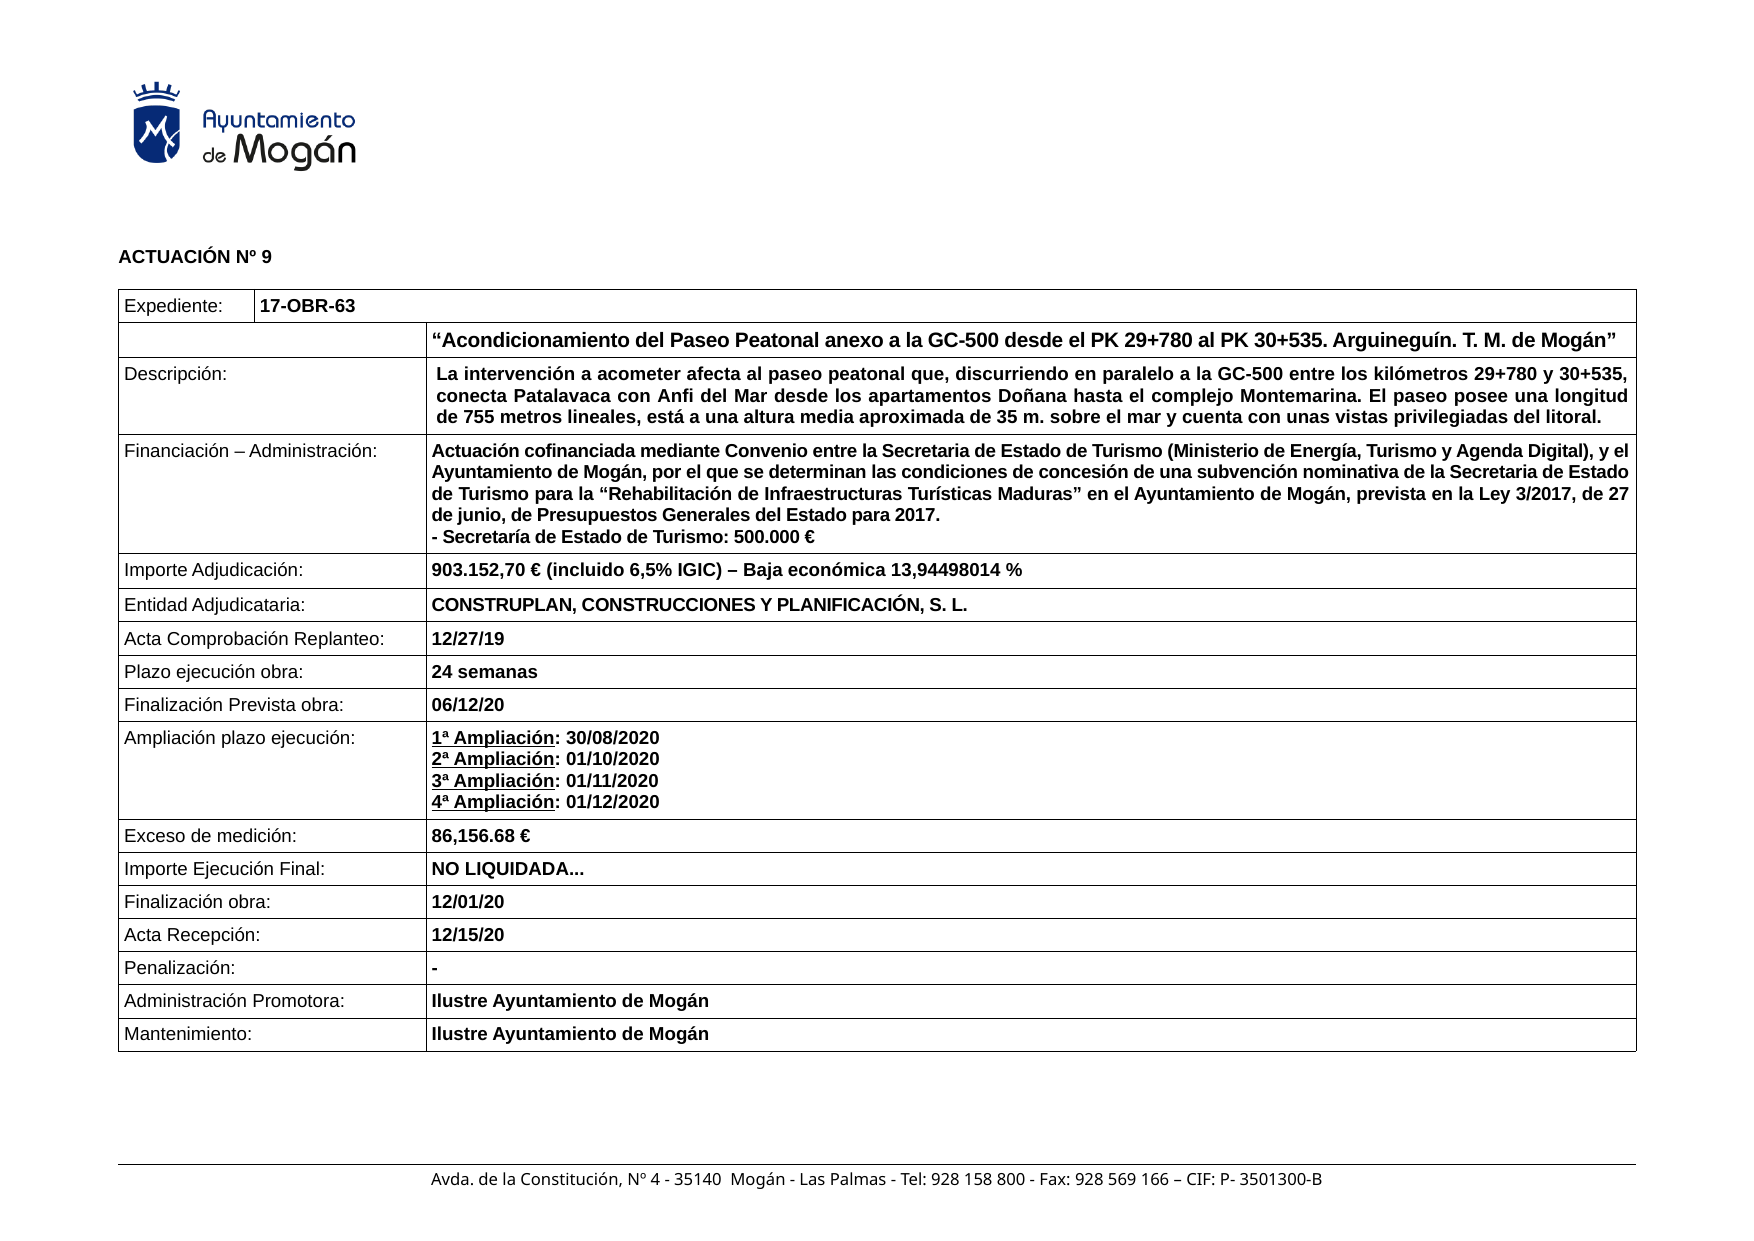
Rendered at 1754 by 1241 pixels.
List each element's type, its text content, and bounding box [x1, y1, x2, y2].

table_cell Entidad Adjudicataria: [119, 589, 426, 621]
table_cell - [427, 952, 1636, 984]
table_cell Ilustre Ayuntamiento de Mogán [427, 1019, 1636, 1051]
picture [119, 60, 372, 189]
table_cell Acta Recepción: [119, 919, 426, 951]
table_header Expediente: [119, 290, 254, 322]
table_cell Finalización Prevista obra: [119, 689, 426, 721]
table_cell La intervención a acometer afecta al paseo peatonal que, discurriendo en paralelo a la GC-500 entre los kilómetros 29+780 y 30+535, conecta Patalavaca con Anfi del Mar desde los apartamentos Doñana hasta el complejo Montemarina. El paseo posee una longitud de 755 metros lineales, está a una altura media aproximada de 35 m. sobre el mar y cuenta con unas vistas privilegiadas del litoral. [427, 358, 1636, 433]
table_cell Descripción: [119, 358, 426, 433]
table_cell Ampliación plazo ejecución: [119, 722, 426, 819]
table_cell Importe Adjudicación: [119, 554, 426, 588]
text ACTUACIÓN Nº 9 [118, 246, 1636, 267]
table_cell [119, 323, 426, 357]
table_cell Financiación – Administración: [119, 435, 426, 553]
table_cell Administración Promotora: [119, 985, 426, 1017]
table_header 17-OBR-63 [255, 290, 1636, 322]
table_cell Ilustre Ayuntamiento de Mogán [427, 985, 1636, 1017]
table_cell 24 semanas [427, 656, 1636, 688]
table_cell 15/12/20 [427, 919, 1636, 951]
table_cell CONSTRUPLAN, CONSTRUCCIONES Y PLANIFICACIÓN, S. L. [427, 589, 1636, 621]
table_cell 86.156,68 € [427, 820, 1636, 852]
table_cell Importe Ejecución Final: [119, 853, 426, 885]
table_cell 27/12/19 [427, 622, 1636, 654]
table_cell “Acondicionamiento del Paseo Peatonal anexo a la GC-500 desde el PK 29+780 al PK 30+535. Arguineguín. T. M. de Mogán” [427, 323, 1636, 357]
table_cell NO LIQUIDADA... [427, 853, 1636, 885]
table_cell 01/12/20 [427, 886, 1636, 918]
table_cell 903.152,70 € (incluido 6,5% IGIC) – Baja económica 13,94498014 % [427, 554, 1636, 588]
table_cell 12/06/20 [427, 689, 1636, 721]
table_cell Finalización obra: [119, 886, 426, 918]
table_cell 1ª Ampliación: 30/08/2020 2ª Ampliación: 01/10/2020 3ª Ampliación: 01/11/2020 4ª Ampliación: 01/12/2020 [427, 722, 1636, 819]
table_cell Penalización: [119, 952, 426, 984]
table_cell Mantenimiento: [119, 1019, 426, 1051]
table_cell Exceso de medición: [119, 820, 426, 852]
table_cell Actuación cofinanciada mediante Convenio entre la Secretaria de Estado de Turismo (Ministerio de Energía, Turismo y Agenda Digital), y el Ayuntamiento de Mogán, por el que se determinan las condiciones de concesión de una subvención nominativa de la Secretaria de Estado de Turismo para la “Rehabilitación de Infraestructuras Turísticas Maduras” en el Ayuntamiento de Mogán, prevista en la Ley 3/2017, de 27 de junio, de Presupuestos Generales del Estado para 2017. - Secretaría de Estado de Turismo: 500.000 € [427, 435, 1636, 553]
table_cell Acta Comprobación Replanteo: [119, 622, 426, 654]
table_cell Plazo ejecución obra: [119, 656, 426, 688]
